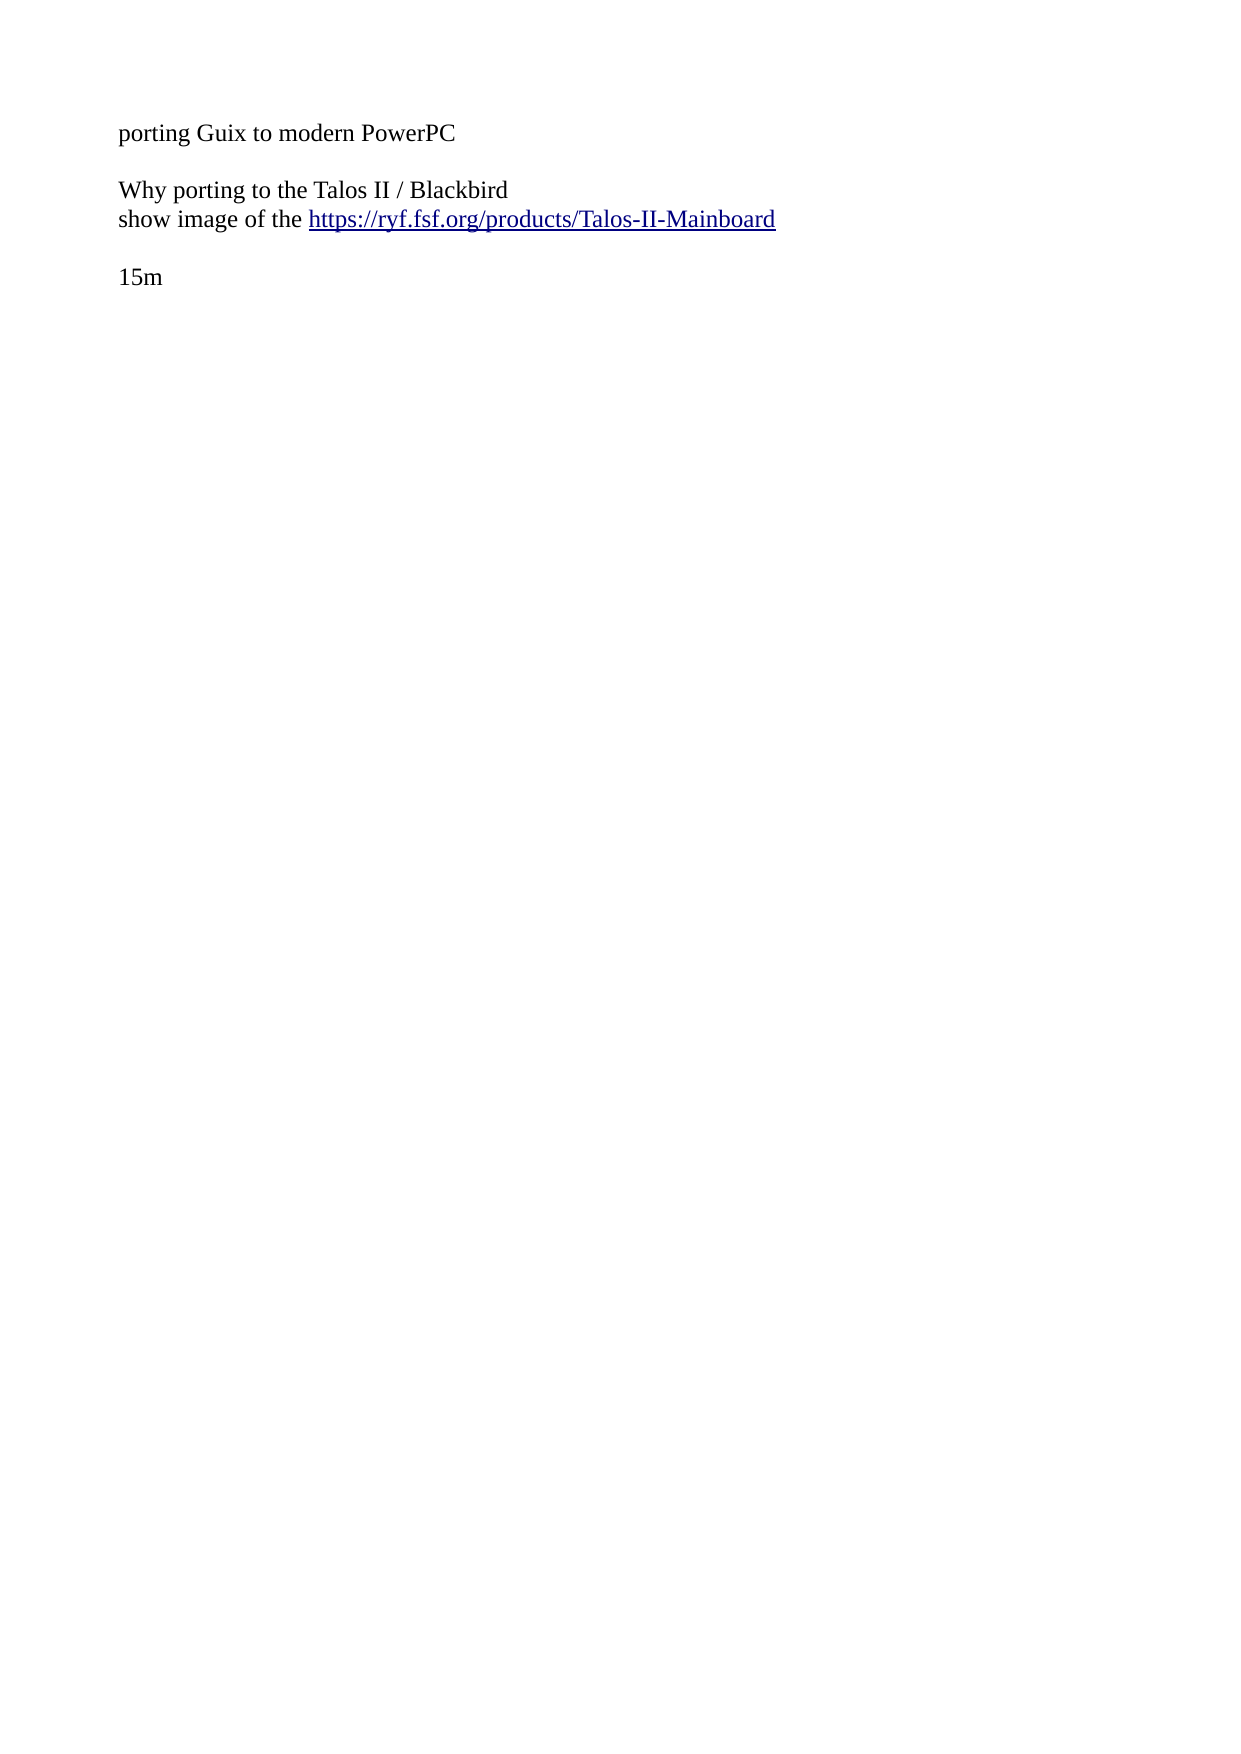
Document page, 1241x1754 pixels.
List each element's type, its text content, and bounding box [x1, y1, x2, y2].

text Why porting to the Talos II / Blackbird [118, 176, 1122, 204]
text porting Guix to modern PowerPC [118, 118, 1122, 147]
text 15m [118, 262, 1122, 291]
text show image of the https://ryf.fsf.org/products/Talos-II-Mainboard [118, 204, 1122, 233]
